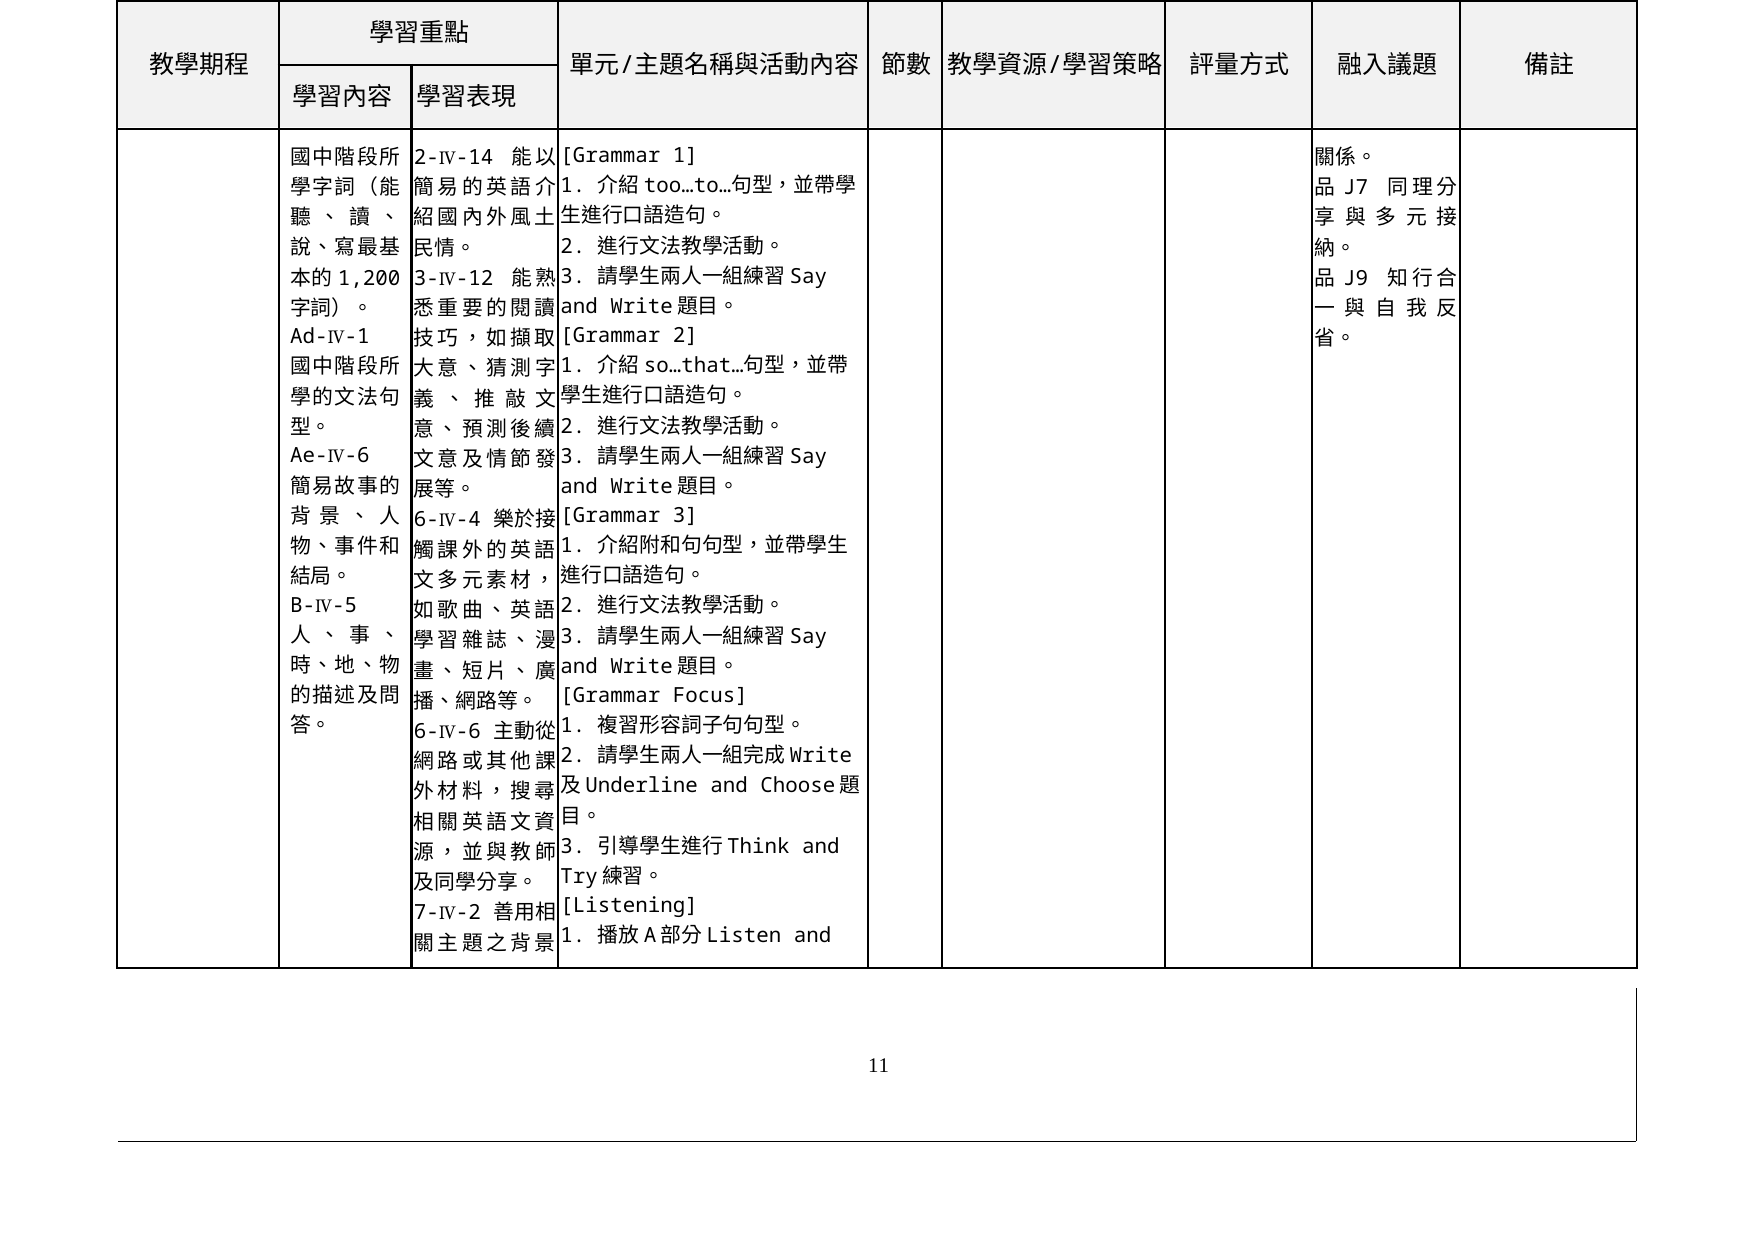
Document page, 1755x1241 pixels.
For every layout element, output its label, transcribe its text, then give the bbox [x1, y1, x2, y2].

table_cell [Grammar 1] 1. 介紹too…to…句型，並帶學生進行口語造句。 2. 進行文法教學活動。 3. 請學生兩人一組練習Say and Write題目。 [Grammar 2] 1. 介紹so…that…句型，並帶學生進行口語造句。 2. 進行文法教學活動。 3. 請學生兩人一組練習Say and Write題目。 [Grammar 3] 1. 介紹附和句句型，並帶學生進行口語造句。 2. 進行文法教學活動。 3. 請學生兩人一組練習Say and Write題目。 [Grammar Focus] 1. 複習形容詞子句句型。 2. 請學生兩人一組完成Write及Underline and Choose題目。 3. 引導學生進行Think and Try練習。 [Listening] 1. 播放A部分Listen and [559, 130, 867, 967]
table_header 備註 [1461, 2, 1636, 127]
table_header 節數 [869, 2, 941, 127]
table_cell [1461, 130, 1636, 967]
table_cell [118, 130, 278, 967]
table_cell [943, 130, 1164, 967]
table_cell 2-Ⅳ-14 能以簡易的英語介紹國內外風土民情。 3-Ⅳ-12 能熟悉重要的閱讀技巧，如擷取大意、猜測字義、推敲文意、預測後續文意及情節發展等。 6-Ⅳ-4 樂於接觸課外的英語文多元素材，如歌曲、英語學習雜誌、漫畫、短片、廣播、網路等。 6-Ⅳ-6 主動從網路或其他課外材料，搜尋相關英語文資源，並與教師及同學分享。 7-Ⅳ-2 善用相關主題之背景 [413, 130, 557, 967]
table_cell [869, 130, 941, 967]
table_cell 國中階段所學字詞（能聽、讀、說、寫最基本的1,200字詞）。 Ad-Ⅳ-1 國中階段所學的文法句型。 Ae-Ⅳ-6 簡易故事的背景、人物、事件和結局。 B-Ⅳ-5 人、事、時、地、物的描述及問答。 [280, 130, 410, 967]
table_header 教學資源/學習策略 [943, 2, 1164, 127]
table_header 學習重點 [280, 2, 557, 64]
table_cell [1166, 130, 1311, 967]
table_header 評量方式 [1166, 2, 1311, 127]
table_cell 學習表現 [413, 66, 557, 127]
table_header 教學期程 [118, 2, 278, 127]
table_cell 學習內容 [280, 66, 410, 127]
table_cell 關係。 品J7 同理分享與多元接納。 品J9 知行合一與自我反省。 [1313, 130, 1459, 967]
table_header 單元/主題名稱與活動內容 [559, 2, 867, 127]
table_header 融入議題 [1313, 2, 1459, 127]
